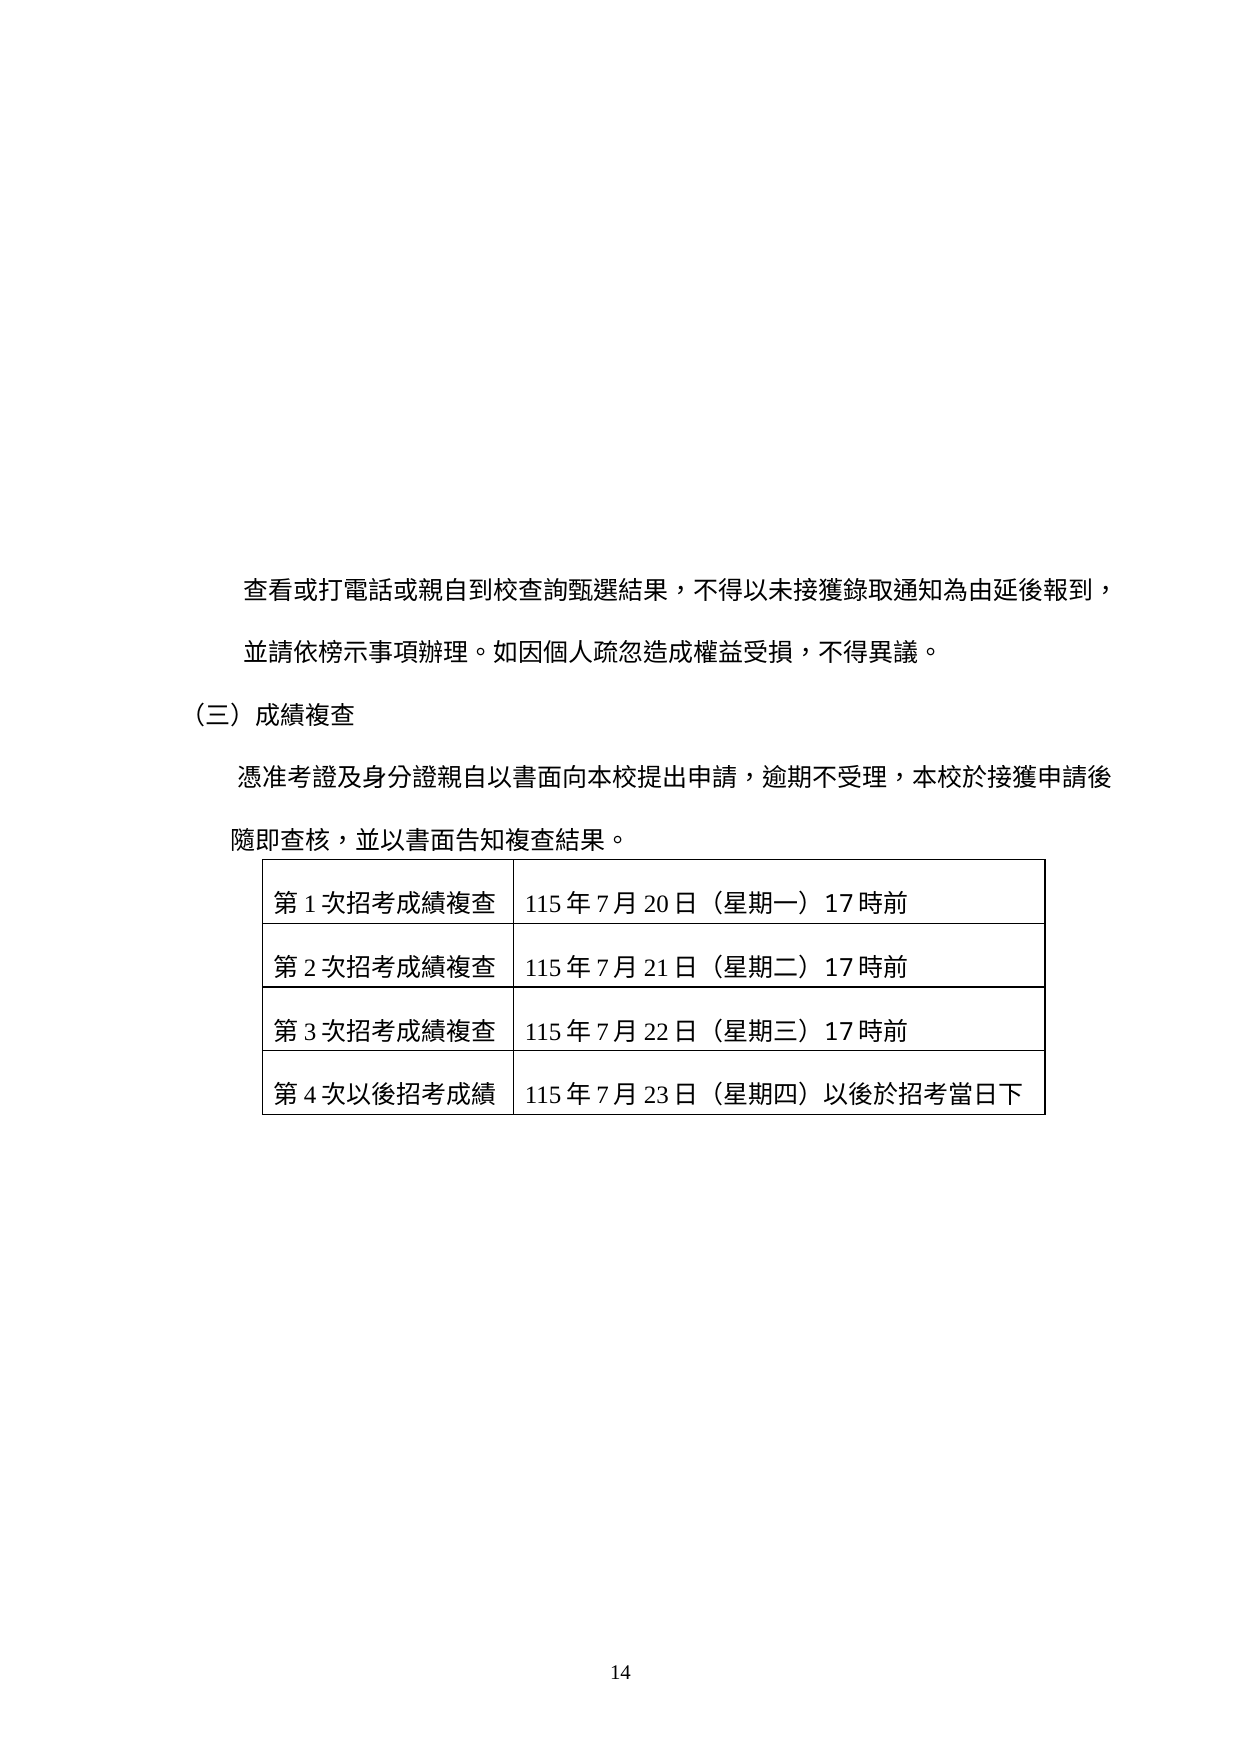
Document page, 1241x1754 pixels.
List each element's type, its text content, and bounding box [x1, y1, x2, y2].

table_cell 第4次以後招考成績 [263, 1051, 513, 1113]
table_cell 第3次招考成績複查 [263, 988, 513, 1050]
text 憑准考證及身分證親自以書面向本校提出申請，逾期不受理，本校於接獲申請後 [118, 734, 1122, 797]
text （三）成績複查 [181, 672, 1122, 734]
table_header 第1次招考成績複查 [263, 860, 513, 923]
table_cell 115年7月21日（星期二）17時前 [514, 924, 1044, 986]
text 隨即查核，並以書面告知複查結果。 [118, 797, 1122, 859]
table_cell 115年7月23日（星期四）以後於招考當日下 [514, 1051, 1044, 1113]
table_cell 第2次招考成績複查 [263, 924, 513, 986]
table_header 115年7月20日（星期一）17時前 [514, 860, 1044, 923]
text 查看或打電話或親自到校查詢甄選結果，不得以未接獲錄取通知為由延後報到，並請依榜示事項辦理。如因個人疏忽造成權益受損，不得異議。 [243, 547, 1122, 672]
table_cell 115年7月22日（星期三）17時前 [514, 988, 1044, 1050]
